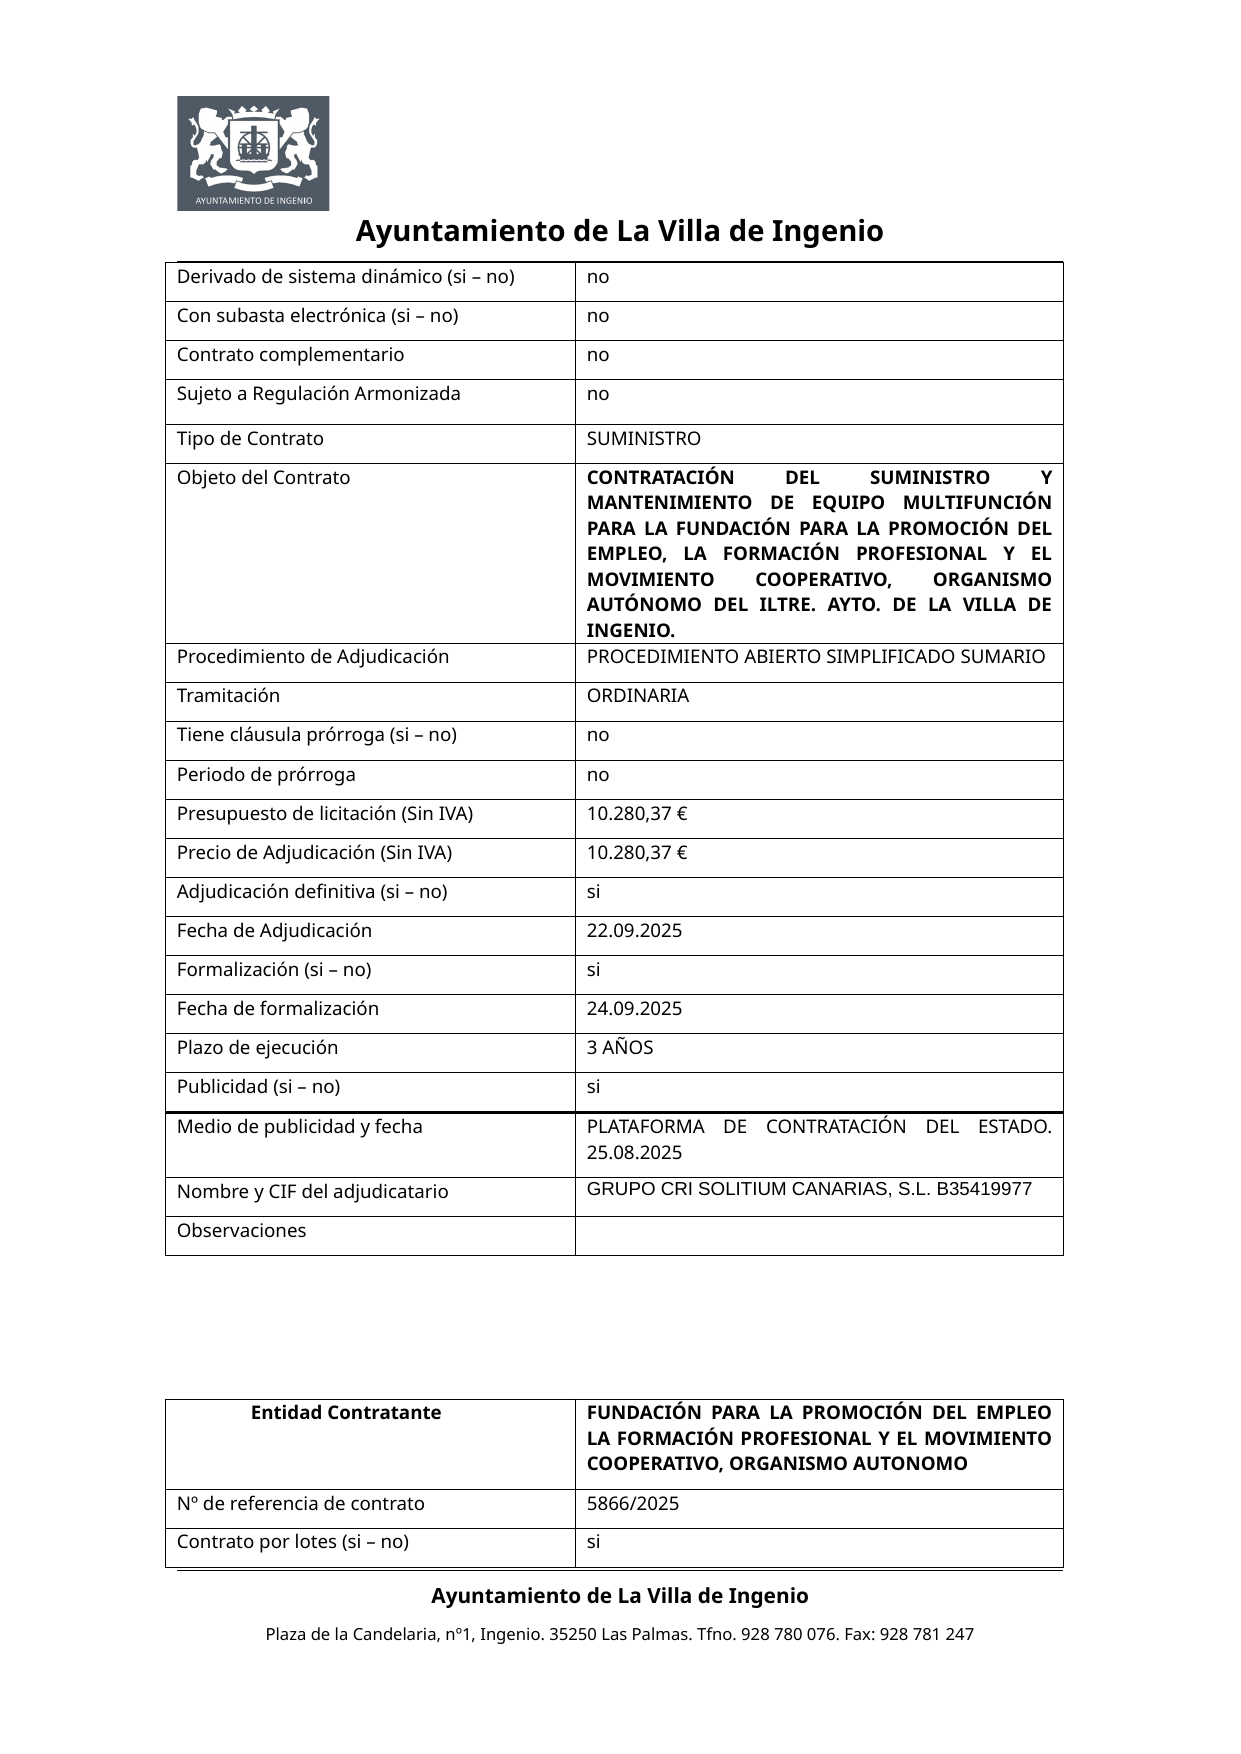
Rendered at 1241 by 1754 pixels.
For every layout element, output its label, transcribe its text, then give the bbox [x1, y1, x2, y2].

table_cell no [576, 341, 1063, 379]
table_cell Periodo de prórroga [166, 761, 575, 799]
table_cell no [576, 380, 1063, 424]
table_cell Adjudicación definitiva (si – no) [166, 878, 575, 916]
table_cell Sujeto a Regulación Armonizada [166, 380, 575, 424]
table_header PLATAFORMA DE CONTRATACIÓN DEL ESTADO. 25.08.2025 [576, 1114, 1063, 1177]
table_cell Contrato por lotes (si – no) [166, 1529, 575, 1567]
table_header Entidad Contratante [166, 1400, 575, 1489]
table_cell no [576, 263, 1063, 301]
table_cell [576, 1217, 1063, 1255]
table_cell Formalización (si – no) [166, 956, 575, 994]
table_cell Objeto del Contrato [166, 464, 575, 643]
table_cell Publicidad (si – no) [166, 1073, 575, 1111]
table_cell GRUPO CRI SOLITIUM CANARIAS, S.L. B35419977 [576, 1178, 1063, 1216]
table_header Medio de publicidad y fecha [166, 1114, 575, 1177]
table_cell 22.09.2025 [576, 917, 1063, 955]
table_cell no [576, 761, 1063, 799]
table_cell Nº de referencia de contrato [166, 1490, 575, 1528]
table_cell Contrato complementario [166, 341, 575, 379]
table_cell ORDINARIA [576, 683, 1063, 721]
table_cell Con subasta electrónica (si – no) [166, 302, 575, 340]
table_cell 24.09.2025 [576, 995, 1063, 1033]
table_cell si [576, 878, 1063, 916]
table_cell si [576, 956, 1063, 994]
table_cell si [576, 1073, 1063, 1111]
table_cell Fecha de formalización [166, 995, 575, 1033]
table_cell no [576, 722, 1063, 760]
table_cell Tiene cláusula prórroga (si – no) [166, 722, 575, 760]
table_cell SUMINISTRO [576, 425, 1063, 463]
table_cell Plazo de ejecución [166, 1034, 575, 1072]
table_cell Observaciones [166, 1217, 575, 1255]
table_cell Tramitación [166, 683, 575, 721]
table_cell si [576, 1529, 1063, 1567]
table_cell 10.280,37 € [576, 839, 1063, 877]
table_cell Procedimiento de Adjudicación [166, 644, 575, 682]
table_cell no [576, 302, 1063, 340]
table_cell 5866/2025 [576, 1490, 1063, 1528]
table_cell Tipo de Contrato [166, 425, 575, 463]
table_cell 3 AÑOS [576, 1034, 1063, 1072]
table_cell Fecha de Adjudicación [166, 917, 575, 955]
table_cell 10.280,37 € [576, 800, 1063, 838]
table_cell Derivado de sistema dinámico (si – no) [166, 263, 575, 301]
table_cell CONTRATACIÓN DEL SUMINISTRO Y MANTENIMIENTO DE EQUIPO MULTIFUNCIÓN PARA LA FUNDACIÓN PARA LA PROMOCIÓN DEL EMPLEO, LA FORMACIÓN PROFESIONAL Y EL MOVIMIENTO COOPERATIVO, ORGANISMO AUTÓNOMO DEL ILTRE. AYTO. DE LA VILLA DE INGENIO. [576, 464, 1063, 643]
table_header FUNDACIÓN PARA LA PROMOCIÓN DEL EMPLEO LA FORMACIÓN PROFESIONAL Y EL MOVIMIENTO COOPERATIVO, ORGANISMO AUTONOMO [576, 1400, 1063, 1489]
table_cell Precio de Adjudicación (Sin IVA) [166, 839, 575, 877]
table_cell Presupuesto de licitación (Sin IVA) [166, 800, 575, 838]
table_cell PROCEDIMIENTO ABIERTO SIMPLIFICADO SUMARIO [576, 644, 1063, 682]
table_cell Nombre y CIF del adjudicatario [166, 1178, 575, 1216]
